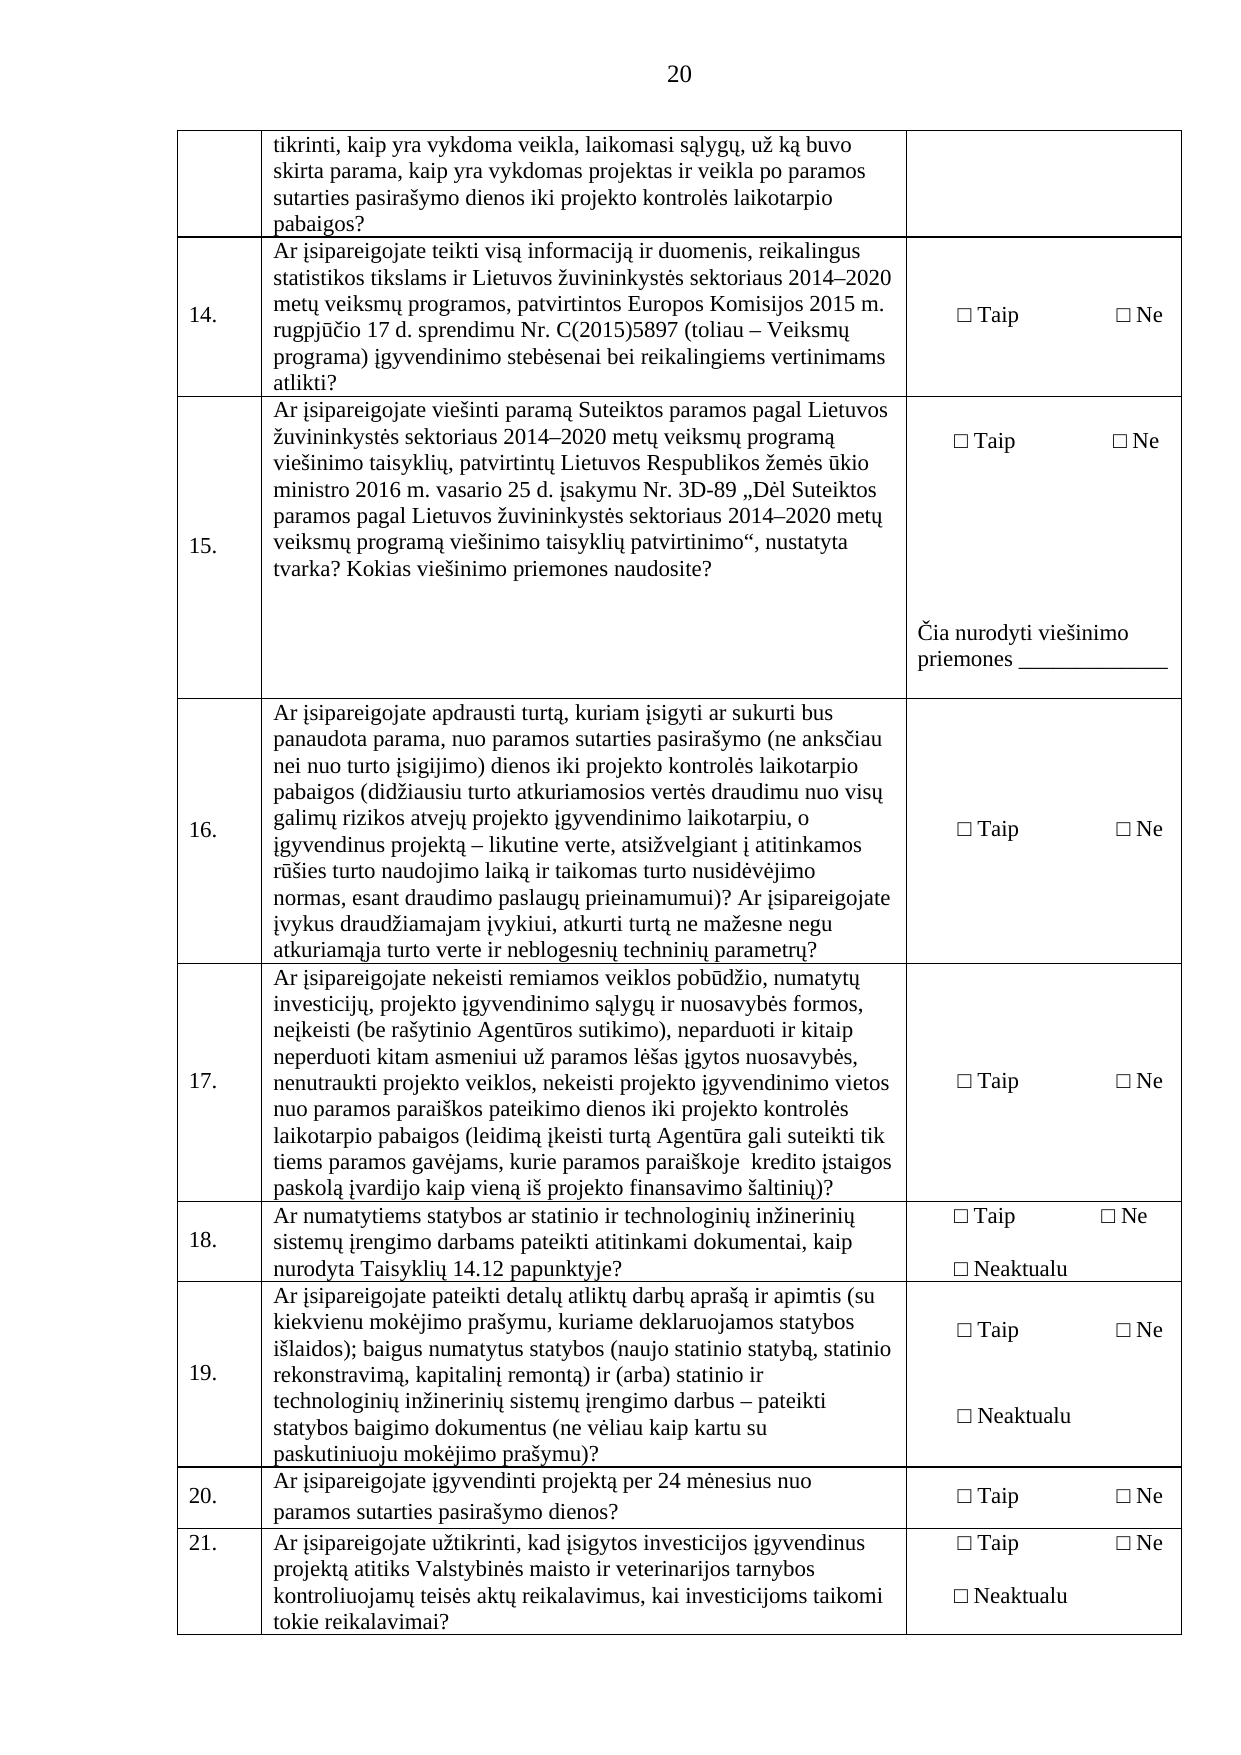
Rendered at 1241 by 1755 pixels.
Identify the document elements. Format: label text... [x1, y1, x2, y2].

table_cell Ar įsipareigojate užtikrinti, kad įsigytos investicijos įgyvendinus projektą atitiks Valstybinės maisto ir veterinarijos tarnybos kontroliuojamų teisės aktų reikalavimus, kai investicijoms taikomi tokie reikalavimai? [262, 1529, 906, 1634]
table_cell 17. [178, 964, 261, 1201]
table_cell □ Taip □ Ne □ Neaktualu [907, 1202, 1181, 1281]
table_cell □ Taip □ Ne [907, 1468, 1181, 1528]
table_cell □ Taip □ Ne Čia nurodyti viešinimo priemones _____________ [907, 397, 1181, 698]
table_cell tikrinti, kaip yra vykdoma veikla, laikomasi sąlygų, už ką buvo skirta parama, kaip yra vykdomas projektas ir veikla po paramos sutarties pasirašymo dienos iki projekto kontrolės laikotarpio pabaigos? [262, 131, 906, 236]
table_cell □ Taip □ Ne [907, 238, 1181, 396]
table_cell 14. [178, 238, 261, 396]
table_cell □ Taip □ Ne □ Neaktualu [907, 1529, 1181, 1634]
table_cell □ Taip □ Ne [907, 964, 1181, 1201]
table_cell 15. [178, 397, 261, 698]
table_cell [178, 131, 261, 236]
table_cell Ar įsipareigojate viešinti paramą Suteiktos paramos pagal Lietuvos žuvininkystės sektoriaus 2014–2020 metų veiksmų programą viešinimo taisyklių, patvirtintų Lietuvos Respublikos žemės ūkio ministro 2016 m. vasario 25 d. įsakymu Nr. 3D-89 „Dėl Suteiktos paramos pagal Lietuvos žuvininkystės sektoriaus 2014–2020 metų veiksmų programą viešinimo taisyklių patvirtinimo“, nustatyta tvarka? Kokias viešinimo priemones naudosite? [262, 397, 906, 698]
table_cell Ar numatytiems statybos ar statinio ir technologinių inžinerinių sistemų įrengimo darbams pateikti atitinkami dokumentai, kaip nurodyta Taisyklių 14.12 papunktyje? [262, 1202, 906, 1281]
table_cell □ Taip □ Ne □ Neaktualu [907, 1282, 1181, 1466]
table_cell 20. [178, 1468, 261, 1528]
table_cell 16. [178, 699, 261, 963]
table_cell □ Taip □ Ne [907, 699, 1181, 963]
table_cell 19. [178, 1282, 261, 1466]
table_cell [907, 131, 1181, 236]
table_cell Ar įsipareigojate apdrausti turtą, kuriam įsigyti ar sukurti bus panaudota parama, nuo paramos sutarties pasirašymo (ne anksčiau nei nuo turto įsigijimo) dienos iki projekto kontrolės laikotarpio pabaigos (didžiausiu turto atkuriamosios vertės draudimu nuo visų galimų rizikos atvejų projekto įgyvendinimo laikotarpiu, o įgyvendinus projektą – likutine verte, atsižvelgiant į atitinkamos rūšies turto naudojimo laiką ir taikomas turto nusidėvėjimo normas, esant draudimo paslaugų prieinamumui)? Ar įsipareigojate įvykus draudžiamajam įvykiui, atkurti turtą ne mažesne negu atkuriamąja turto verte ir neblogesnių techninių parametrų? [262, 699, 906, 963]
table_cell Ar įsipareigojate teikti visą informaciją ir duomenis, reikalingus statistikos tikslams ir Lietuvos žuvininkystės sektoriaus 2014–2020 metų veiksmų programos, patvirtintos Europos Komisijos 2015 m. rugpjūčio 17 d. sprendimu Nr. C(2015)5897 (toliau – Veiksmų programa) įgyvendinimo stebėsenai bei reikalingiems vertinimams atlikti? [262, 238, 906, 396]
table_cell Ar įsipareigojate pateikti detalų atliktų darbų aprašą ir apimtis (su kiekvienu mokėjimo prašymu, kuriame deklaruojamos statybos išlaidos); baigus numatytus statybos (naujo statinio statybą, statinio rekonstravimą, kapitalinį remontą) ir (arba) statinio ir technologinių inžinerinių sistemų įrengimo darbus – pateikti statybos baigimo dokumentus (ne vėliau kaip kartu su paskutiniuoju mokėjimo prašymu)? [262, 1282, 906, 1466]
table_cell 18. [178, 1202, 261, 1281]
table_cell 21. [178, 1529, 261, 1634]
table_cell Ar įsipareigojate nekeisti remiamos veiklos pobūdžio, numatytų investicijų, projekto įgyvendinimo sąlygų ir nuosavybės formos, neįkeisti (be rašytinio Agentūros sutikimo), neparduoti ir kitaip neperduoti kitam asmeniui už paramos lėšas įgytos nuosavybės, nenutraukti projekto veiklos, nekeisti projekto įgyvendinimo vietos nuo paramos paraiškos pateikimo dienos iki projekto kontrolės laikotarpio pabaigos (leidimą įkeisti turtą Agentūra gali suteikti tik tiems paramos gavėjams, kurie paramos paraiškoje kredito įstaigos paskolą įvardijo kaip vieną iš projekto finansavimo šaltinių)? [262, 964, 906, 1201]
table_cell Ar įsipareigojate įgyvendinti projektą per 24 mėnesius nuo paramos sutarties pasirašymo dienos? [262, 1468, 906, 1528]
